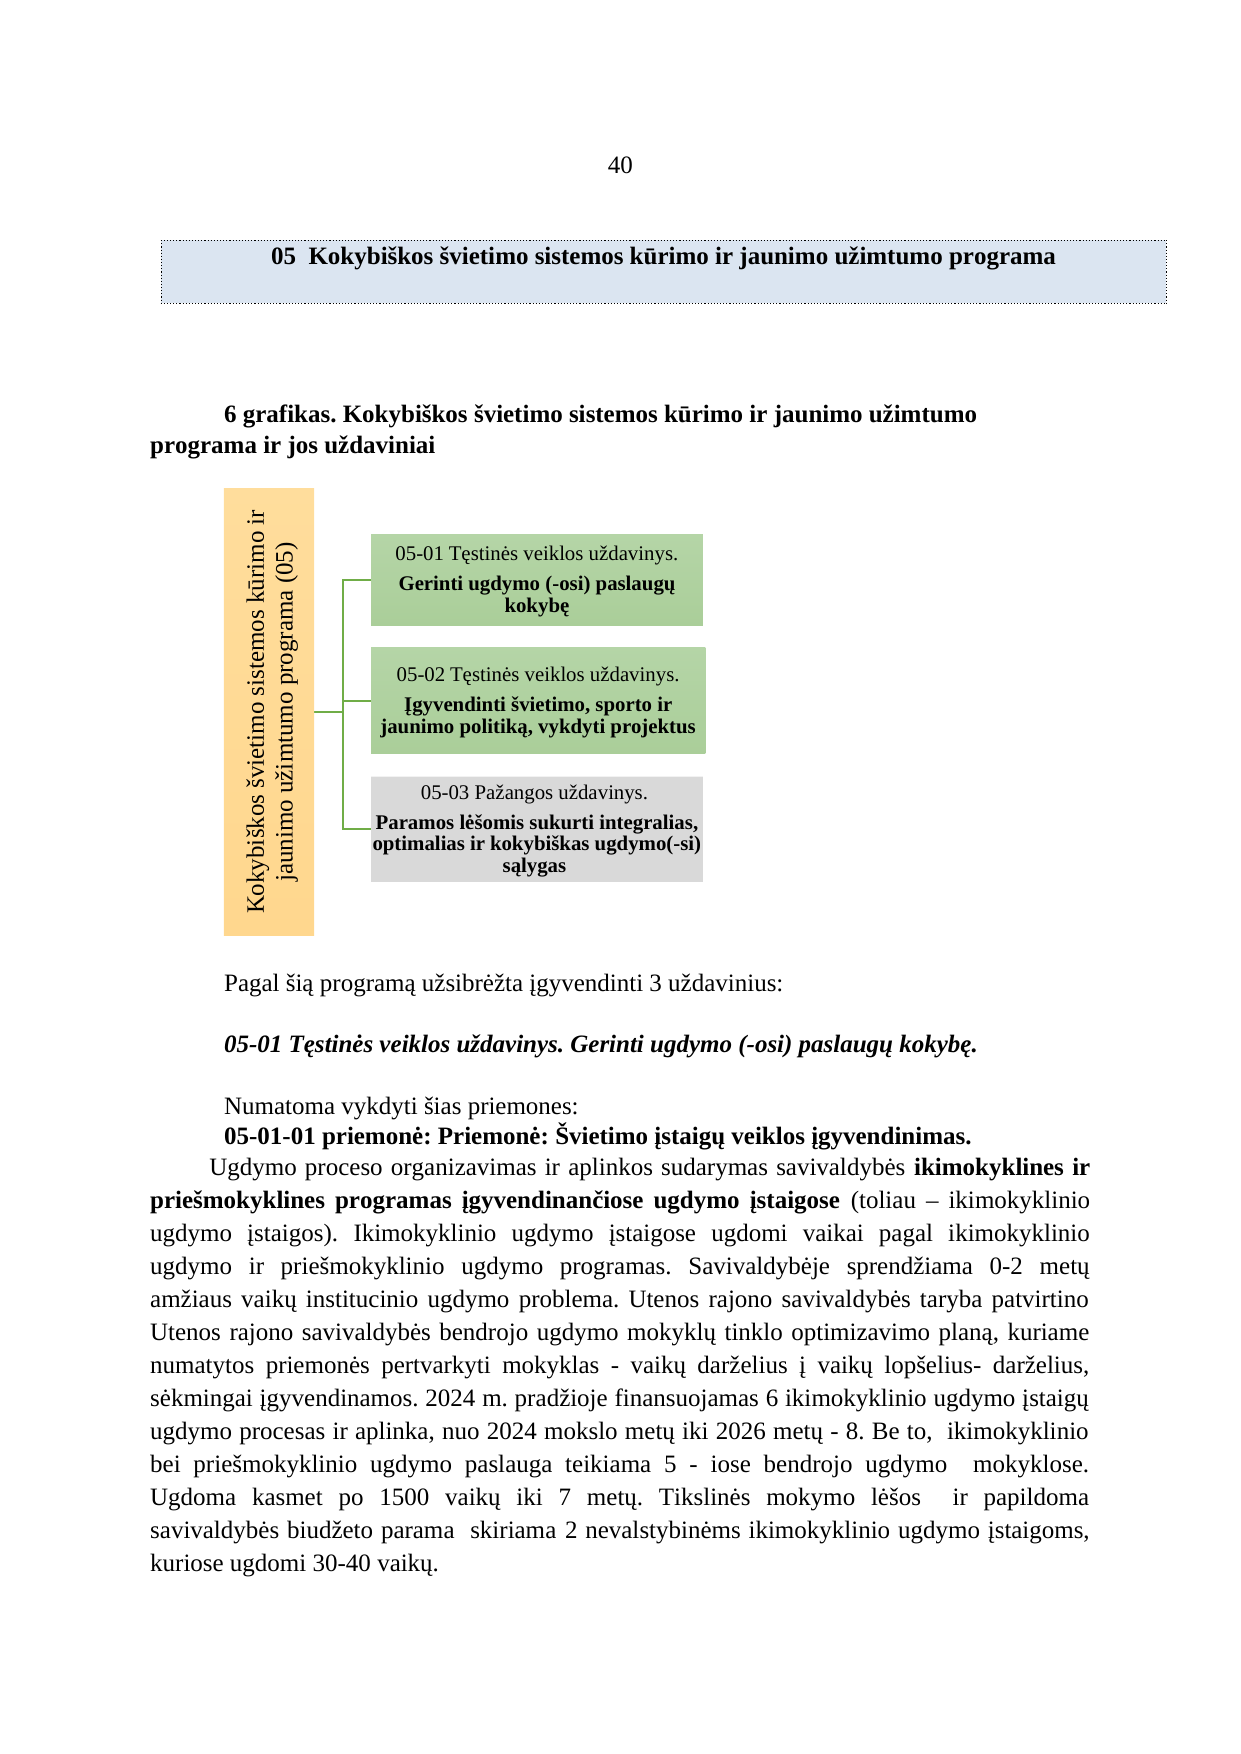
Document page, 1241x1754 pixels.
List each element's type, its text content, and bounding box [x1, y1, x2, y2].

text Ugdymo proceso organizavimas ir aplinkos sudarymas savivaldybės ikimokyklines ir priešmokyklines programas įgyvendinančiose ugdymo įstaigose (toliau – ikimokyklinio ugdymo įstaigos). Ikimokyklinio ugdymo įstaigose ugdomi vaikai pagal ikimokyklinio ugdymo ir priešmokyklinio ugdymo programas. Savivaldybėje sprendžiama 0-2 metų amžiaus vaikų institucinio ugdymo problema. Utenos rajono savivaldybės taryba patvirtino Utenos rajono savivaldybės bendrojo ugdymo mokyklų tinklo optimizavimo planą, kuriame numatytos priemonės pertvarkyti mokyklas - vaikų darželius į vaikų lopšelius- darželius, sėkmingai įgyvendinamos. 2024 m. pradžioje finansuojamas 6 ikimokyklinio ugdymo įstaigų ugdymo procesas ir aplinka, nuo 2024 mokslo metų iki 2026 metų - 8. Be to, ikimokyklinio bei priešmokyklinio ugdymo paslauga teikiama 5 - iose bendrojo ugdymo mokyklose. Ugdoma kasmet po 1500 vaikų iki 7 metų. Tikslinės mokymo lėšos ir papildoma savivaldybės biudžeto parama skiriama 2 nevalstybinėms ikimokyklinio ugdymo įstaigoms, kuriose ugdomi 30-40 vaikų. [150, 1152, 1090, 1577]
table_header 05 Kokybiškos švietimo sistemos kūrimo ir jaunimo užimtumo programa [161, 240, 1166, 303]
text 05-01-01 priemonė: Priemonė: Švietimo įstaigų veiklos įgyvendinimas. [150, 1121, 1090, 1150]
text Pagal šią programą užsibrėžta įgyvendinti 3 uždavinius: [150, 968, 1090, 997]
text Numatoma vykdyti šias priemones: [150, 1091, 1090, 1119]
text 6 grafikas. Kokybiškos švietimo sistemos kūrimo ir jaunimo užimtumo programa ir jos uždaviniai [150, 399, 1090, 459]
table_header [150, 240, 1240, 370]
text 05-01 Tęstinės veiklos uždavinys. Gerinti ugdymo (-osi) paslaugų kokybę. [150, 1029, 1090, 1058]
